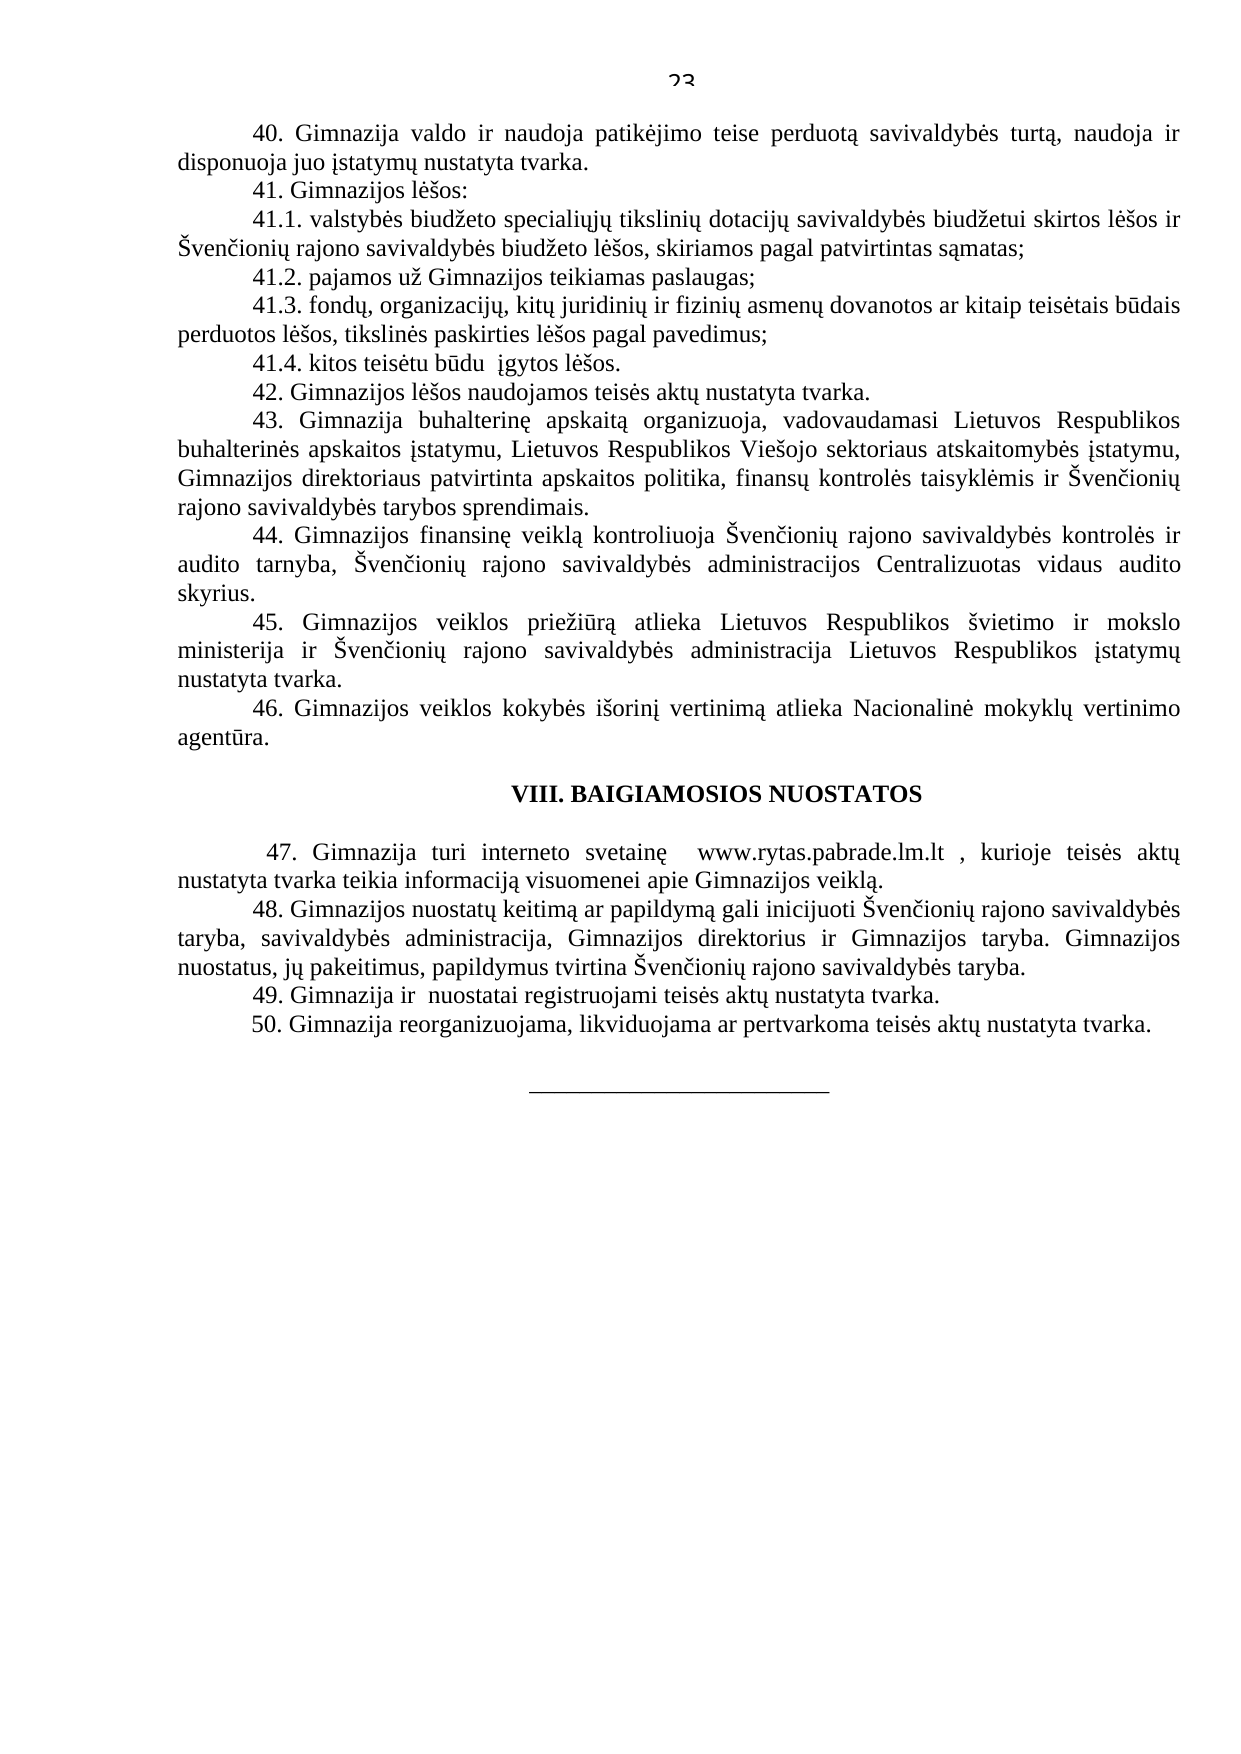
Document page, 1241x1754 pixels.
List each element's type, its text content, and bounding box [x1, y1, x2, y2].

text 41.3. fondų, organizacijų, kitų juridinių ir fizinių asmenų dovanotos ar kitaip teisėtais būdais perduotos lėšos, tikslinės paskirties lėšos pagal pavedimus; [177, 291, 1181, 348]
text 42. Gimnazijos lėšos naudojamos teisės aktų nustatyta tvarka. [177, 377, 1181, 406]
text 41.1. valstybės biudžeto specialiųjų tikslinių dotacijų savivaldybės biudžetui skirtos lėšos ir Švenčionių rajono savivaldybės biudžeto lėšos, skiriamos pagal patvirtintas sąmatas; [177, 204, 1181, 262]
text 40. Gimnazija valdo ir naudoja patikėjimo teise perduotą savivaldybės turtą, naudoja ir disponuoja juo įstatymų nustatyta tvarka. [177, 118, 1181, 176]
text 44. Gimnazijos finansinę veiklą kontroliuoja Švenčionių rajono savivaldybės kontrolės ir audito tarnyba, Švenčionių rajono savivaldybės administracijos Centralizuotas vidaus audito skyrius. [177, 521, 1181, 607]
text 41.4. kitos teisėtu būdu įgytos lėšos. [177, 348, 1181, 377]
text 48. Gimnazijos nuostatų keitimą ar papildymą gali inicijuoti Švenčionių rajono savivaldybės taryba, savivaldybės administracija, Gimnazijos direktorius ir Gimnazijos taryba. Gimnazijos nuostatus, jų pakeitimus, papildymus tvirtina Švenčionių rajono savivaldybės taryba. [177, 894, 1181, 981]
text VIII. BAIGIAMOSIOS NUOSTATOS [177, 779, 1181, 808]
text 41. Gimnazijos lėšos: [177, 176, 1181, 204]
text 46. Gimnazijos veiklos kokybės išorinį vertinimą atlieka Nacionalinė mokyklų vertinimo agentūra. [177, 693, 1181, 751]
text 49. Gimnazija ir nuostatai registruojami teisės aktų nustatyta tvarka. [177, 981, 1181, 1009]
text 50. Gimnazija reorganizuojama, likviduojama ar pertvarkoma teisės aktų nustatyta tvarka. [177, 1009, 1181, 1038]
text 41.2. pajamos už Gimnazijos teikiamas paslaugas; [177, 262, 1181, 291]
text ________________________ [177, 1067, 1181, 1096]
text 47. Gimnazija turi interneto svetainę www.rytas.pabrade.lm.lt , kurioje teisės aktų nustatyta tvarka teikia informaciją visuomenei apie Gimnazijos veiklą. [177, 837, 1181, 894]
text 45. Gimnazijos veiklos priežiūrą atlieka Lietuvos Respublikos švietimo ir mokslo ministerija ir Švenčionių rajono savivaldybės administracija Lietuvos Respublikos įstatymų nustatyta tvarka. [177, 607, 1181, 693]
text 43. Gimnazija buhalterinę apskaitą organizuoja, vadovaudamasi Lietuvos Respublikos buhalterinės apskaitos įstatymu, Lietuvos Respublikos Viešojo sektoriaus atskaitomybės įstatymu, Gimnazijos direktoriaus patvirtinta apskaitos politika, finansų kontrolės taisyklėmis ir Švenčionių rajono savivaldybės tarybos sprendimais. [177, 406, 1181, 521]
